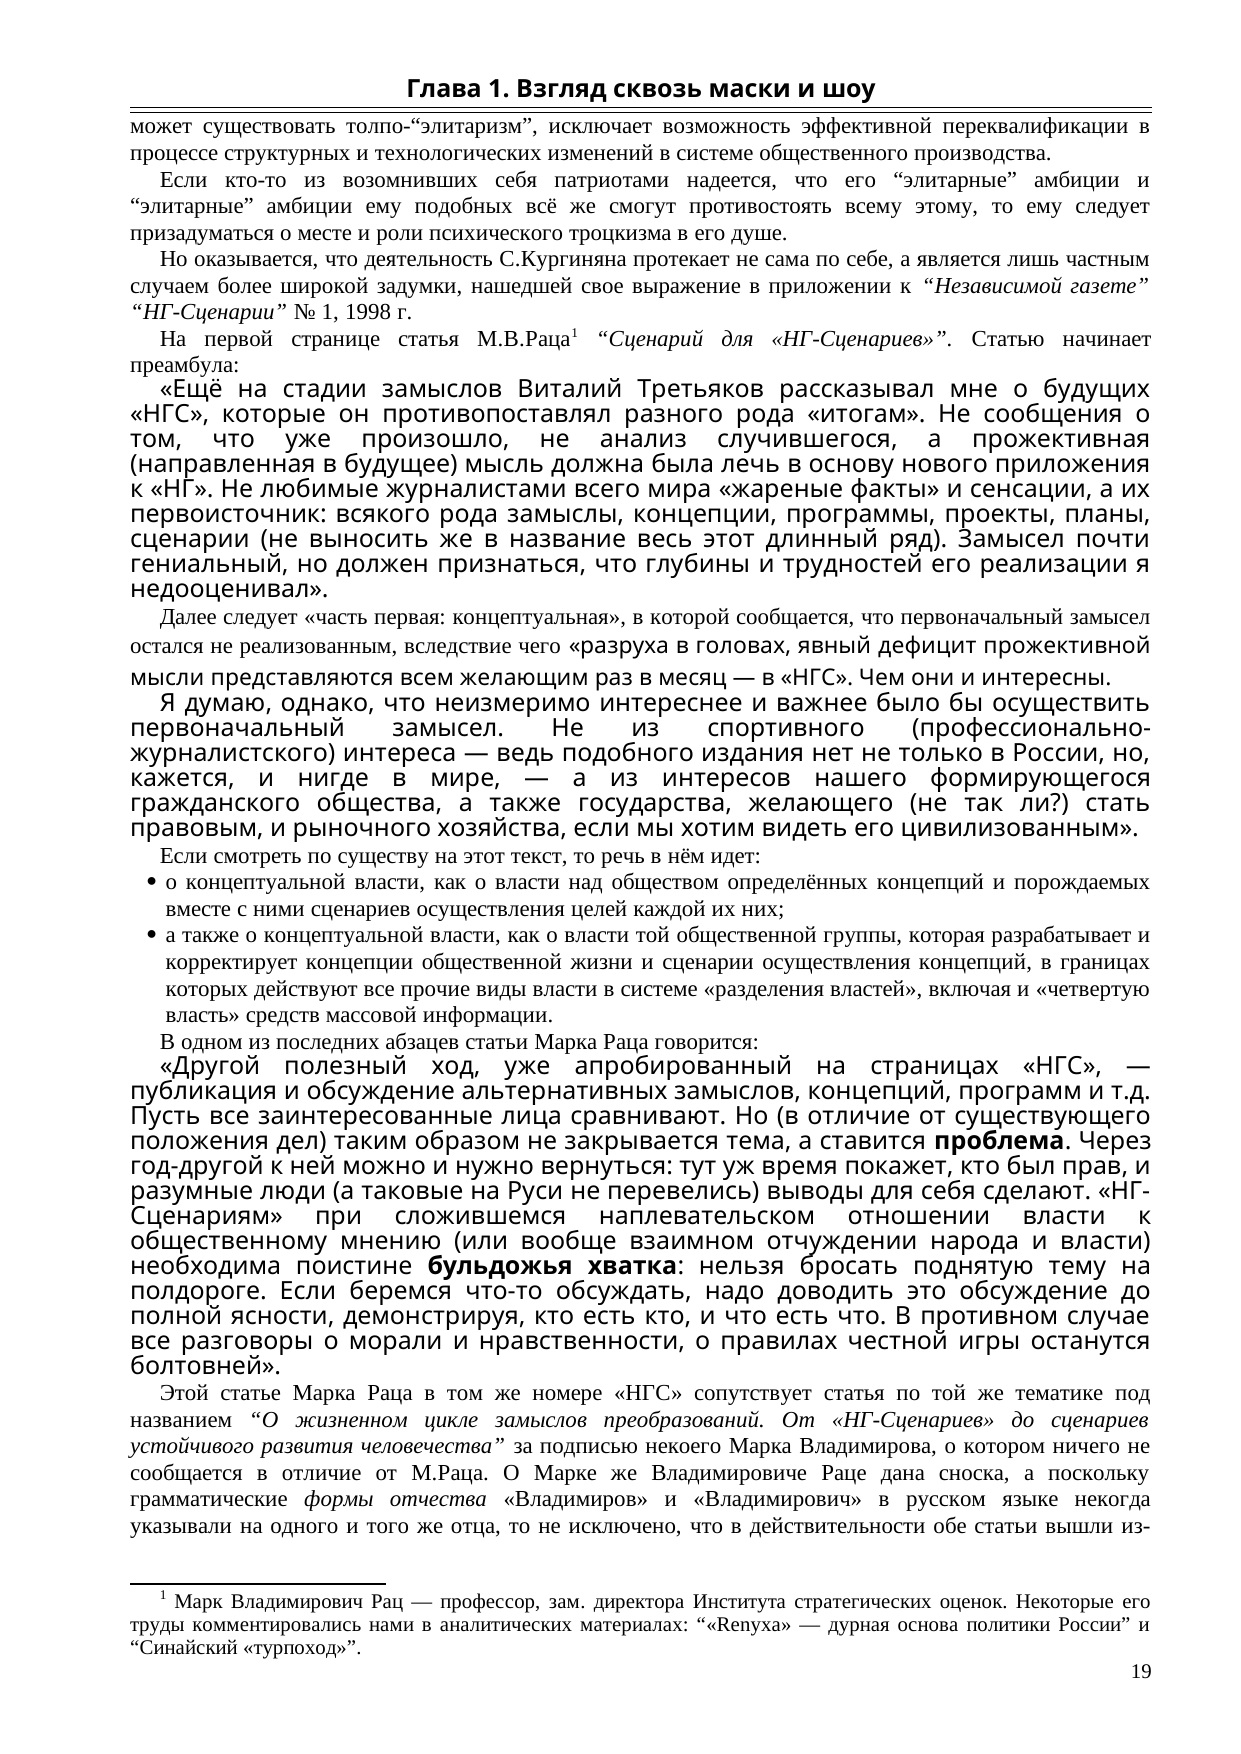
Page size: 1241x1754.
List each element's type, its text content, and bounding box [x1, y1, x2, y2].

text Марк Владимирович Рац — профессор, зам. директора Института стратегических оценок. Некоторые его труды комментировались нами в аналитических материалах: “«Renyxa» — дурная основа политики России” и “Синайский «турпоход»”. [130, 1590, 1152, 1659]
text Но оказывается, что деятельность С.Кургиняна протекает не сама по себе, а является лишь частным случаем более широкой задумки, нашедшей свое выражение в приложении к “Независимой газете” “НГ-Сценарии” № 1, 1998 г. [130, 245, 1152, 325]
text Если кто-то из возомнивших себя патриотами надеется, что его “элитарные” амбиции и “элитарные” амбиции ему подобных всё же смогут противостоять всему этому, то ему следует призадуматься о месте и роли психического троцкизма в его душе. [130, 165, 1152, 245]
text Далее следует «часть первая: концептуальная», в которой сообщается, что первоначальный замысел остался не реализованным, вследствие чего «разруха в головах, явный дефицит прожективной мысли представляются всем желающим раз в месяц — в «НГС». Чем они и интересны. [130, 603, 1152, 692]
text Если смотреть по существу на этот текст, то речь в нём идет: [130, 842, 1152, 868]
text Я думаю, однако, что неизмеримо интереснее и важнее было бы осуществить первоначальный замысел. Не из спортивного (профессионально-журналистского) интереса — ведь подобного издания нет не только в России, но, кажется, и нигде в мире, — а из интересов нашего формирующегося гражданского общества, а также государства, желающего (не так ли?) стать правовым, и рыночного хозяйства, если мы хотим видеть его цивилизованным». [130, 692, 1152, 842]
list о концептуальной власти, как о власти над обществом определённых концепций и порождаемых вместе с ними сценариев осуществления целей каждой их них; [148, 868, 1152, 921]
text может существовать толпо-“элитаризм”, исключает возможность эффективной переквалификации в процессе структурных и технологических изменений в системе общественного производства. [130, 113, 1152, 165]
text «Другой полезный ход, уже апробированный на страницах «НГС», — публикация и обсуждение альтернативных замыслов, концепций, программ и т.д. Пусть все заинтересованные лица сравнивают. Но (в отличие от существующего положения дел) таким образом не закрывается тема, а ставится проблема. Через год-другой к ней можно и нужно вернуться: тут уж время покажет, кто был прав, и разумные люди (а таковые на Руси не перевелись) выводы для себя сделают. «НГ-Сценариям» при сложившемся наплевательском отношении власти к общественному мнению (или вообще взаимном отчуждении народа и власти) необходима поистине бульдожья хватка: нельзя бросать поднятую тему на полдороге. Если беремся что-то обсуждать, надо доводить это обсуждение до полной ясности, демонстрируя, кто есть кто, и что есть что. В противном случае все разговоры о морали и нравственности, о правилах честной игры останутся болтовней». [130, 1054, 1152, 1379]
list а также о концептуальной власти, как о власти той общественной группы, которая разрабатывает и корректирует концепции общественной жизни и сценарии осуществления концепций, в границах которых действуют все прочие виды власти в системе «разделения властей», включая и «четвертую власть» средств массовой информации. [148, 921, 1152, 1027]
text На первой странице статья М.В.Раца “Сценарий для «НГ-Сценариев»”. Статью начинает преамбула: [130, 325, 1152, 378]
text В одном из последних абзацев статьи Марка Раца говорится: [130, 1027, 1152, 1054]
text «Ещё на стадии замыслов Виталий Третьяков рассказывал мне о будущих «НГС», которые он противопоставлял разного рода «итогам». Не сообщения о том, что уже произошло, не анализ случившегося, а прожективная (направленная в будущее) мысль должна была лечь в основу нового приложения к «НГ». Не любимые журналистами всего мира «жареные факты» и сенсации, а их первоисточник: всякого рода замыслы, концепции, программы, проекты, планы, сценарии (не выносить же в название весь этот длинный ряд). Замысел почти гениальный, но должен признаться, что глубины и трудностей его реализации я недооценивал». [130, 378, 1152, 603]
text Этой статье Марка Раца в том же номере «НГС» сопутствует статья по той же тематике под названием “О жизненном цикле замыслов преобразований. От «НГ-Сценариев» до сценариев устойчивого развития человечества” за подписью некоего Марка Владимирова, о котором ничего не сообщается в отличие от М.Раца. О Марке же Владимировиче Раце дана сноска, а поскольку грамматические формы отчества «Владимиров» и «Владимирович» в русском языке некогда указывали на одного и того же отца, то не исключено, что в действительности обе статьи вышли из- [130, 1379, 1152, 1538]
